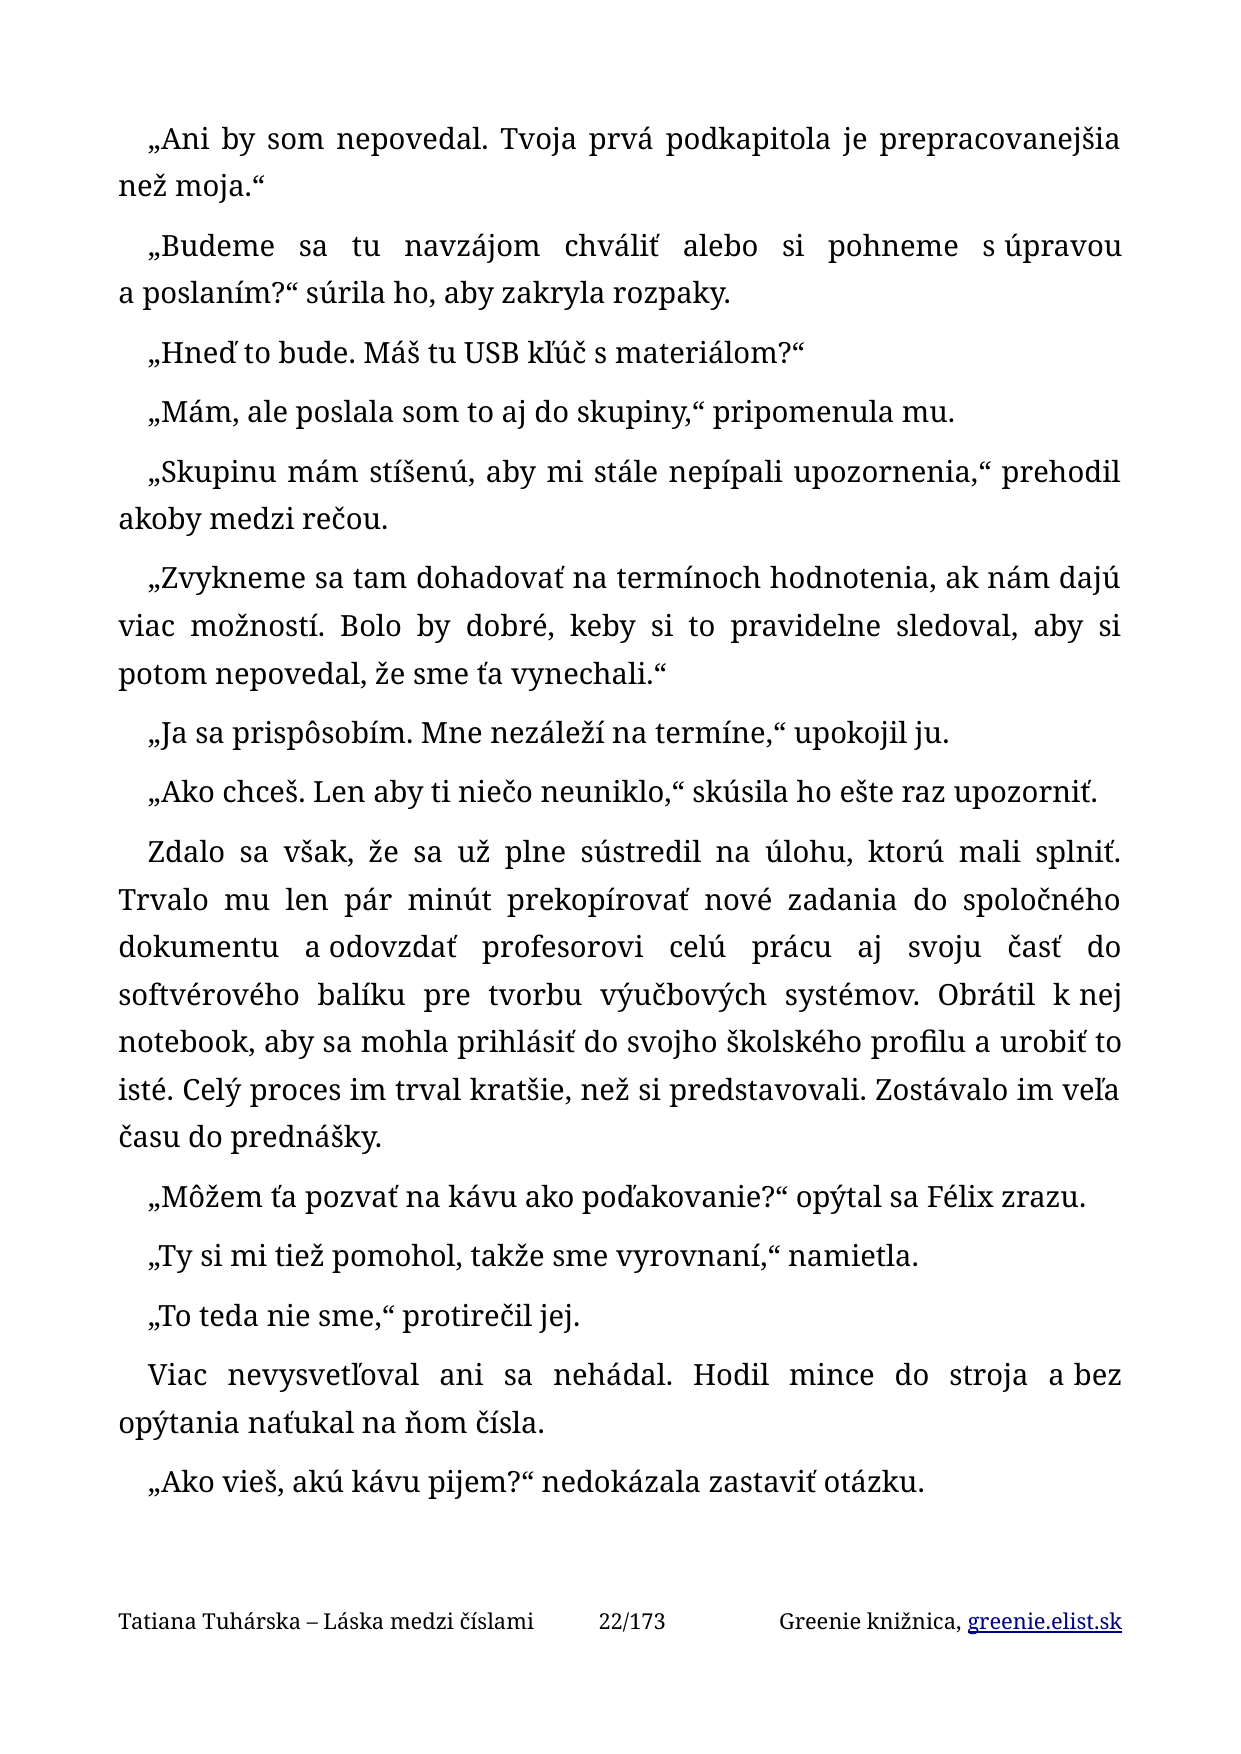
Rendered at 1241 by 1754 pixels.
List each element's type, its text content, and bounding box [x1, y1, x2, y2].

text „Ja sa prispôsobím. Mne nezáleží na termíne,“ upokojil ju. [118, 712, 1122, 752]
text „Zvykneme sa tam dohadovať na termínoch hodnotenia, ak nám dajú viac možností. Bolo by dobré, keby si to pravidelne sledoval, aby si potom nepovedal, že sme ťa vynechali.“ [118, 558, 1122, 693]
text „Skupinu mám stíšenú, aby mi stále nepípali upozornenia,“ prehodil akoby medzi rečou. [118, 451, 1122, 538]
text Zdalo sa však, že sa už plne sústredil na úlohu, ktorú mali splniť. Trvalo mu len pár minút prekopírovať nové zadania do spoločného dokumentu a odovzdať profesorovi celú prácu aj svoju časť do softvérového balíku pre tvorbu výučbových systémov. Obrátil k nej notebook, aby sa mohla prihlásiť do svojho školského profilu a urobiť to isté. Celý proces im trval kratšie, než si predstavovali. Zostávalo im veľa času do prednášky. [118, 831, 1122, 1156]
text Viac nevysvetľoval ani sa nehádal. Hodil mince do stroja a bez opýtania naťukal na ňom čísla. [118, 1354, 1122, 1442]
text „Ty si mi tiež pomohol, takže sme vyrovnaní,“ namietla. [118, 1236, 1122, 1275]
text „Hneď to bude. Máš tu USB kľúč s materiálom?“ [118, 332, 1122, 372]
text „To teda nie sme,“ protirečil jej. [118, 1295, 1122, 1334]
text „Budeme sa tu navzájom chváliť alebo si pohneme s úpravou a poslaním?“ súrila ho, aby zakryla rozpaky. [118, 225, 1122, 312]
text „Ani by som nepovedal. Tvoja prvá podkapitola je prepracovanejšia než moja.“ [118, 118, 1122, 205]
text „Ako vieš, akú kávu pijem?“ nedokázala zastaviť otázku. [118, 1461, 1122, 1501]
text „Môžem ťa pozvať na kávu ako poďakovanie?“ opýtal sa Félix zrazu. [118, 1176, 1122, 1216]
text „Ako chceš. Len aby ti niečo neuniklo,“ skúsila ho ešte raz upozorniť. [118, 772, 1122, 811]
text „Mám, ale poslala som to aj do skupiny,“ pripomenula mu. [118, 391, 1122, 431]
